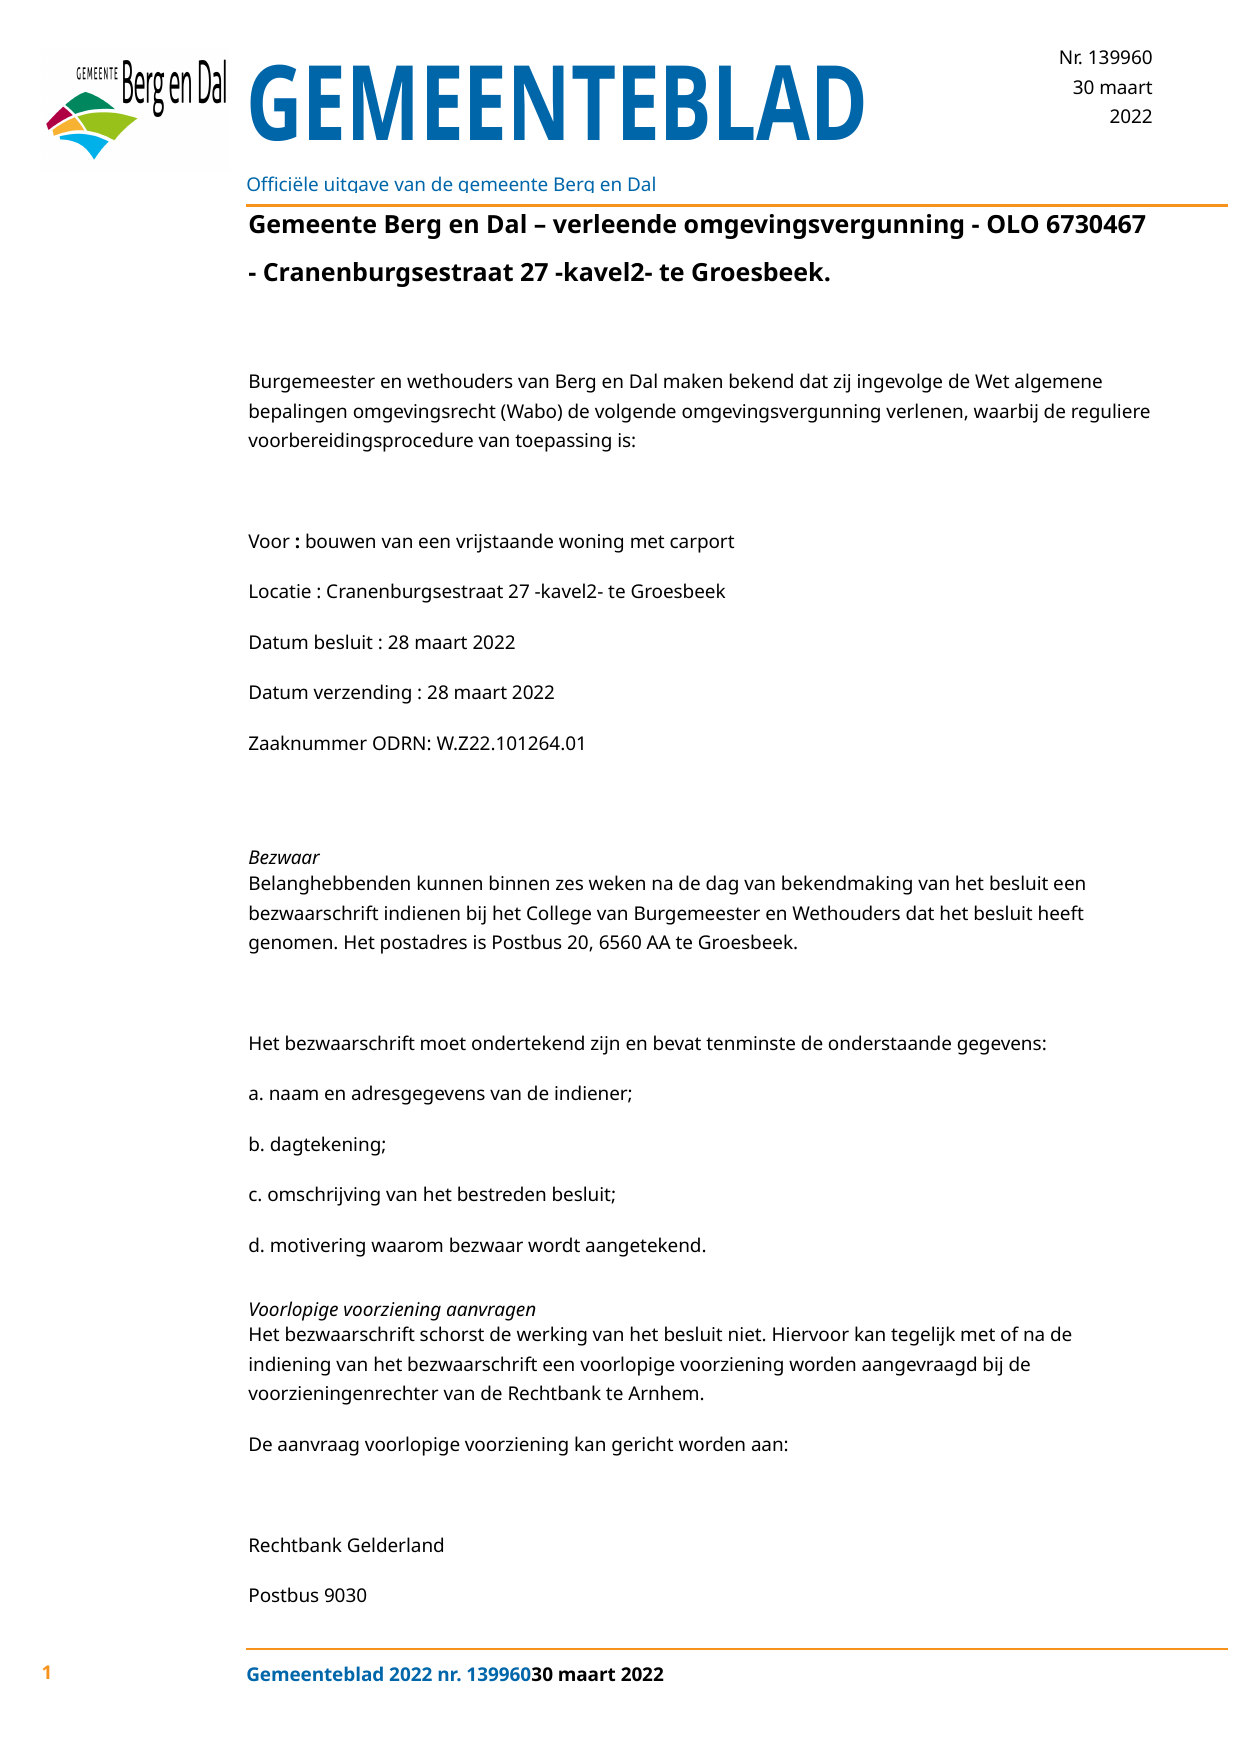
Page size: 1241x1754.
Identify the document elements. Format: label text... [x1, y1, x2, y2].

text Voor : bouwen van een vrijstaande woning met carport [248, 528, 1152, 554]
text Voorlopige voorziening aanvragen [248, 1296, 1152, 1321]
text c. omschrijving van het bestreden besluit; [248, 1181, 1152, 1207]
text Locatie : Cranenburgsestraat 27 -kavel2- te Groesbeek [248, 579, 1152, 604]
text d. motivering waarom bezwaar wordt aangetekend. [248, 1232, 1152, 1257]
text Datum besluit : 28 maart 2022 [248, 629, 1152, 655]
text Burgemeester en wethouders van Berg en Dal maken bekend dat zij ingevolge de Wet algemene bepalingen omgevingsrecht (Wabo) de volgende omgevingsvergunning verlenen, waarbij de reguliere voorbereidingsprocedure van toepassing is: [248, 368, 1152, 453]
picture [41, 47, 231, 172]
text Het bezwaarschrift schorst de werking van het besluit niet. Hiervoor kan tegelijk met of na de indiening van het bezwaarschrift een voorlopige voorziening worden aangevraagd bij de voorzieningenrechter van de Rechtbank te Arnhem. [248, 1321, 1152, 1406]
text b. dagtekening; [248, 1131, 1152, 1157]
text De aanvraag voorlopige voorziening kan gericht worden aan: [248, 1431, 1152, 1457]
text Datum verzending : 28 maart 2022 [248, 679, 1152, 705]
text Belanghebbenden kunnen binnen zes weken na de dag van bekendmaking van het besluit een bezwaarschrift indienen bij het College van Burgemeester en Wethouders dat het besluit heeft genomen. Het postadres is Postbus 20, 6560 AA te Groesbeek. [248, 870, 1152, 955]
text a. naam en adresgegevens van de indiener; [248, 1081, 1152, 1106]
text Het bezwaarschrift moet ondertekend zijn en bevat tenminste de onderstaande gegevens: [248, 1030, 1152, 1056]
text Rechtbank Gelderland [248, 1532, 1152, 1558]
text Gemeente Berg en Dal – verleende omgevingsvergunning - OLO 6730467 - Cranenburgsestraat 27 -kavel2- te Groesbeek. [248, 207, 1152, 288]
text Zaaknummer ODRN: W.Z22.101264.01 [248, 730, 1152, 756]
text Postbus 9030 [248, 1582, 1152, 1608]
text Bezwaar [248, 844, 1152, 870]
